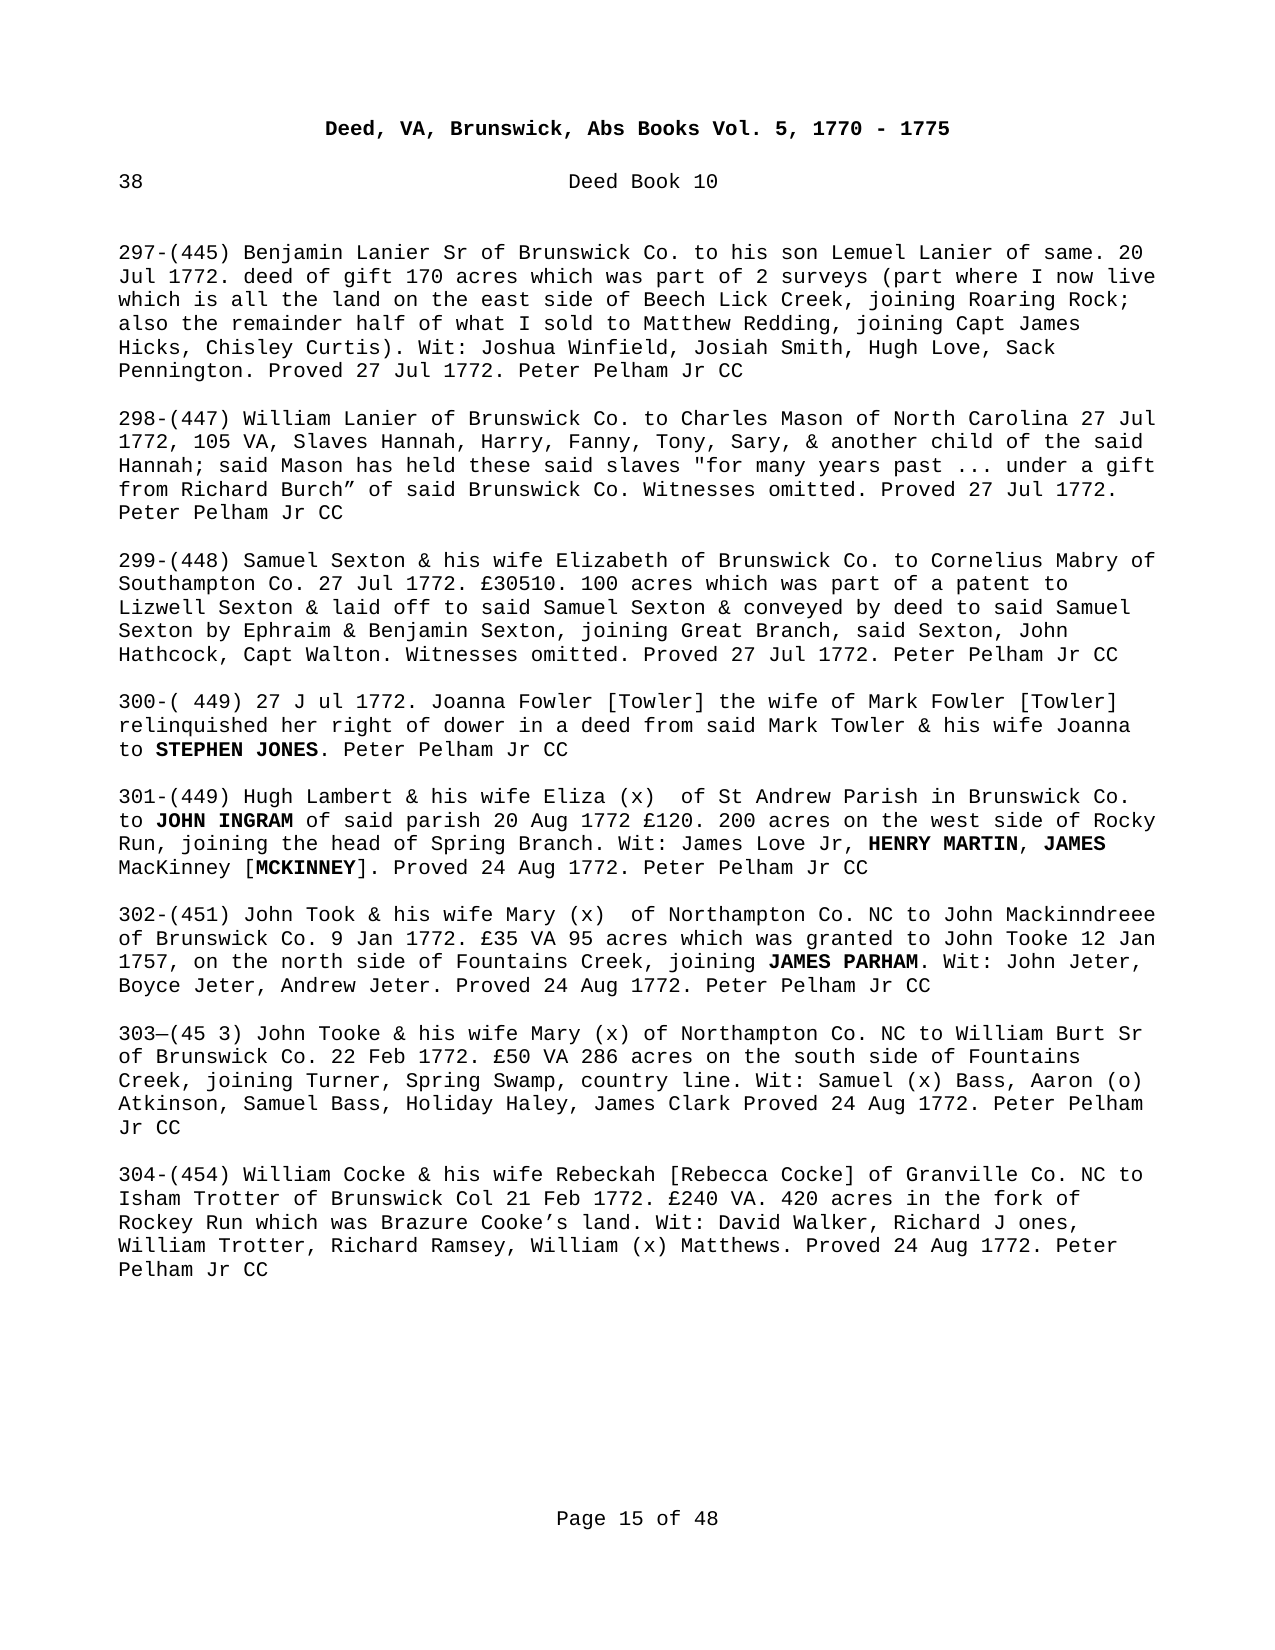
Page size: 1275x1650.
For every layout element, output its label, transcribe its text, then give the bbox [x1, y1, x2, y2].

text 38 Deed Book 10 [118, 171, 1157, 195]
text 298-(447) William Lanier of Brunswick Co. to Charles Mason of North Carolina 27 Jul 1772, 105 VA, Slaves Hannah, Harry, Fanny, Tony, Sary, & another child of the said Hannah; said Mason has held these said slaves "for many years past ... under a gift from Richard Burch” of said Brunswick Co. Witnesses omitted. Proved 27 Jul 1772. Peter Pelham Jr CC [118, 408, 1157, 526]
text 304-(454) William Cocke & his wife Rebeckah [Rebecca Cocke] of Granville Co. NC to Isham Trotter of Brunswick Col 21 Feb 1772. £240 VA. 420 acres in the fork of Rockey Run which was Brazure Cooke’s land. Wit: David Walker, Richard J ones, William Trotter, Richard Ramsey, William (x) Matthews. Proved 24 Aug 1772. Peter Pelham Jr CC [118, 1164, 1157, 1283]
text 302-(451) John Took & his wife Mary (x) of Northampton Co. NC to John Mackinndreee of Brunswick Co. 9 Jan 1772. £35 VA 95 acres which was granted to John Tooke 12 Jan 1757, on the north side of Fountains Creek, joining James Parham. Wit: John Jeter, Boyce Jeter, Andrew Jeter. Proved 24 Aug 1772. Peter Pelham Jr CC [118, 904, 1157, 999]
text 300-( 449) 27 J ul 1772. Joanna Fowler [Towler] the wife of Mark Fowler [Towler] relinquished her right of dower in a deed from said Mark Towler & his wife Joanna to Stephen Jones. Peter Pelham Jr CC [118, 691, 1157, 762]
text 303—(45 3) John Tooke & his wife Mary (x) of Northampton Co. NC to William Burt Sr of Brunswick Co. 22 Feb 1772. £50 VA 286 acres on the south side of Fountains Creek, joining Turner, Spring Swamp, country line. Wit: Samuel (x) Bass, Aaron (o) Atkinson, Samuel Bass, Holiday Haley, James Clark Proved 24 Aug 1772. Peter Pelham Jr CC [118, 1022, 1157, 1141]
text 297-(445) Benjamin Lanier Sr of Brunswick Co. to his son Lemuel Lanier of same. 20 Jul 1772. deed of gift 170 acres which was part of 2 surveys (part where I now live which is all the land on the east side of Beech Lick Creek, joining Roaring Rock; also the remainder half of what I sold to Matthew Redding, joining Capt James Hicks, Chisley Curtis). Wit: Joshua Winfield, Josiah Smith, Hugh Love, Sack Pennington. Proved 27 Jul 1772. Peter Pelham Jr CC [118, 242, 1157, 384]
text 299-(448) Samuel Sexton & his wife Elizabeth of Brunswick Co. to Cornelius Mabry of Southampton Co. 27 Jul 1772. £30510. 100 acres which was part of a patent to Lizwell Sexton & laid off to said Samuel Sexton & conveyed by deed to said Samuel Sexton by Ephraim & Benjamin Sexton, joining Great Branch, said Sexton, John Hathcock, Capt Walton. Witnesses omitted. Proved 27 Jul 1772. Peter Pelham Jr CC [118, 549, 1157, 668]
text 301-(449) Hugh Lambert & his wife Eliza (x) of St Andrew Parish in Brunswick Co. to John Ingram of said parish 20 Aug 1772 £120. 200 acres on the west side of Rocky Run, joining the head of Spring Branch. Wit: James Love Jr, Henry Martin, James MacKinney [McKinney]. Proved 24 Aug 1772. Peter Pelham Jr CC [118, 786, 1157, 881]
